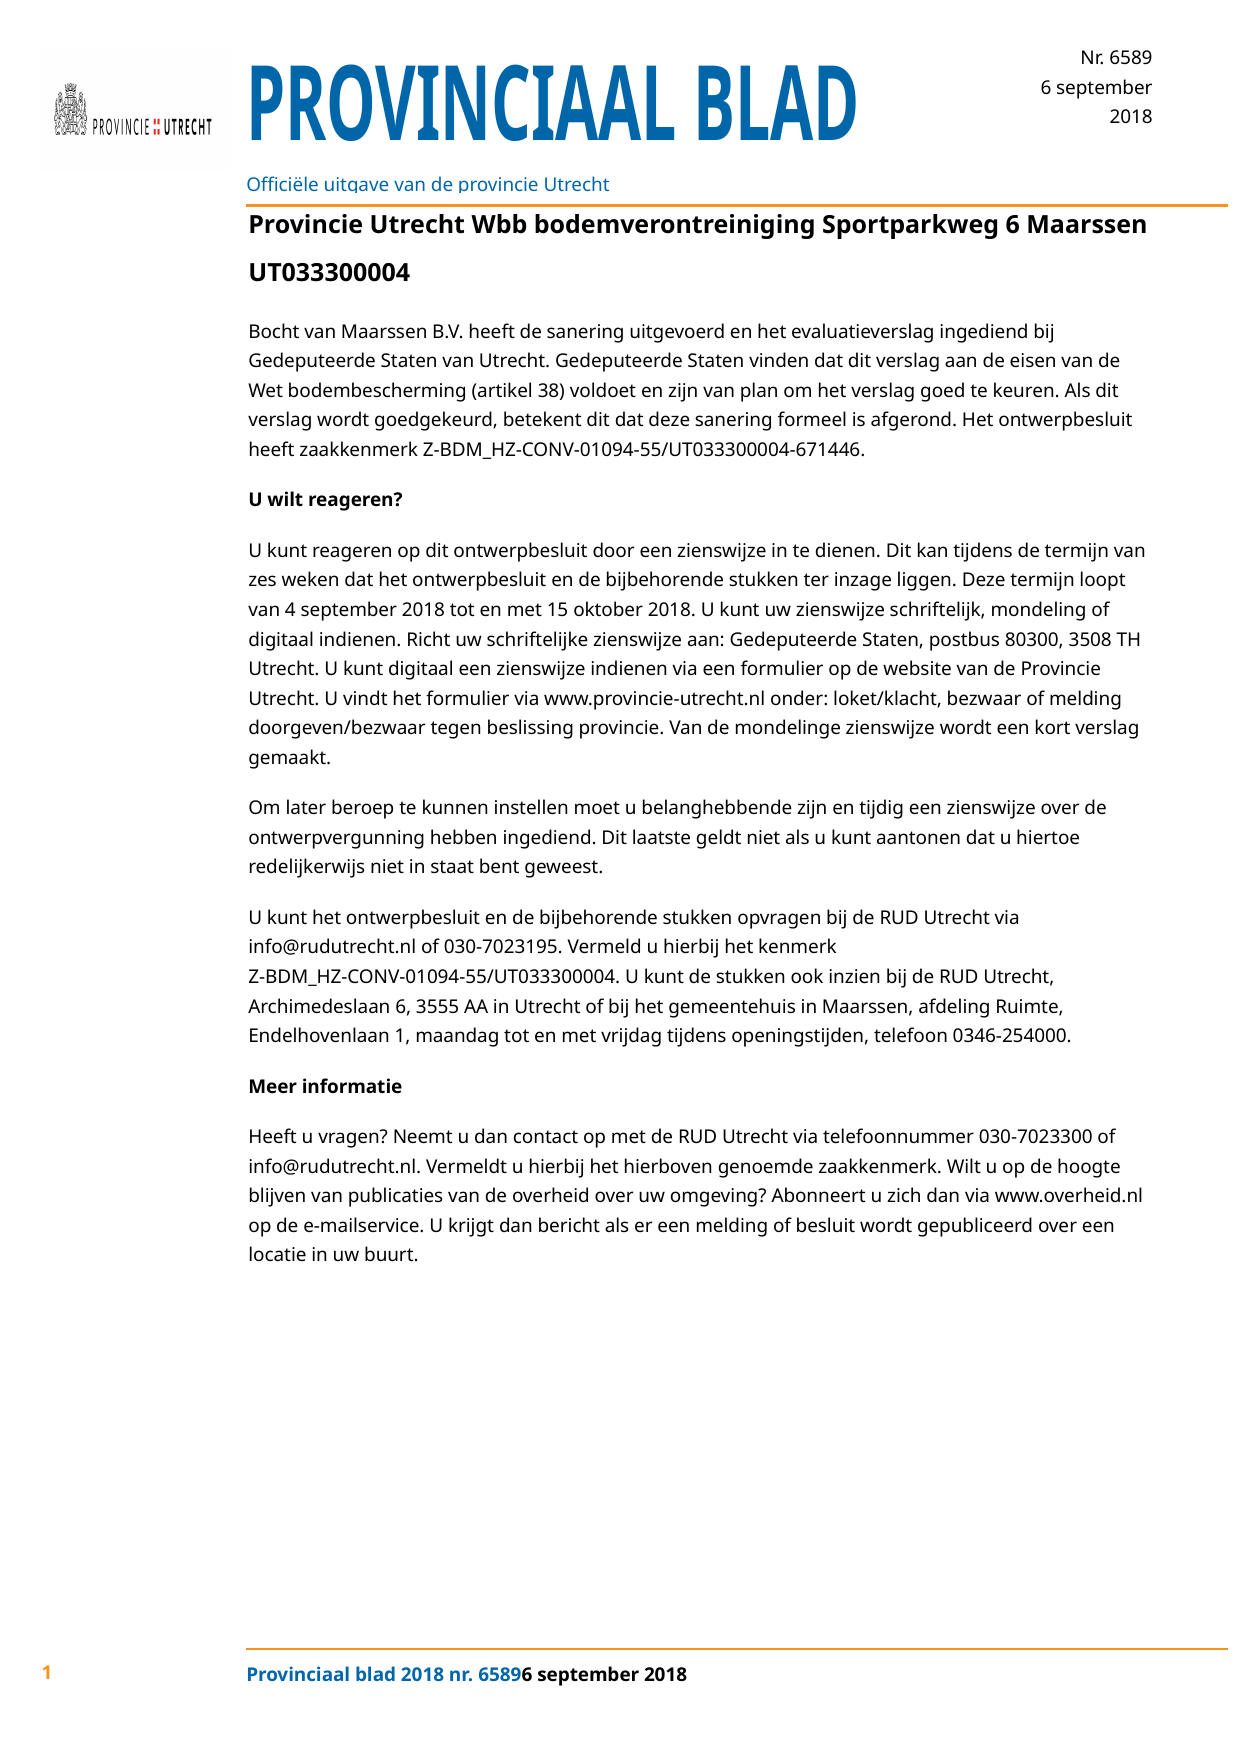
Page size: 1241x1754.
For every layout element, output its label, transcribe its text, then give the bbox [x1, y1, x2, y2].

text U wilt reageren? [248, 487, 1152, 512]
text U kunt reageren op dit ontwerpbesluit door een zienswijze in te dienen. Dit kan tijdens de termijn van zes weken dat het ontwerpbesluit en de bijbehorende stukken ter inzage liggen. Deze termijn loopt van 4 september 2018 tot en met 15 oktober 2018. U kunt uw zienswijze schriftelijk, mondeling of digitaal indienen. Richt uw schriftelijke zienswijze aan: Gedeputeerde Staten, postbus 80300, 3508 TH Utrecht. U kunt digitaal een zienswijze indienen via een formulier op de website van de Provincie Utrecht. U vindt het formulier via www.provincie-utrecht.nl onder: loket/klacht, bezwaar of melding doorgeven/bezwaar tegen beslissing provincie. Van de mondelinge zienswijze wordt een kort verslag gemaakt. [248, 537, 1152, 770]
text Provincie Utrecht Wbb bodemverontreiniging Sportparkweg 6 Maarssen UT033300004 [248, 207, 1152, 288]
text Om later beroep te kunnen instellen moet u belanghebbende zijn en tijdig een zienswijze over de ontwerpvergunning hebben ingediend. Dit laatste geldt niet als u kunt aantonen dat u hiertoe redelijkerwijs niet in staat bent geweest. [248, 794, 1152, 879]
text U kunt het ontwerpbesluit en de bijbehorende stukken opvragen bij de RUD Utrecht via info@rudutrecht.nl of 030-7023195. Vermeld u hierbij het kenmerk Z-BDM_HZ-CONV-01094-55/UT033300004. U kunt de stukken ook inzien bij de RUD Utrecht, Archimedeslaan 6, 3555 AA in Utrecht of bij het gemeentehuis in Maarssen, afdeling Ruimte, Endelhovenlaan 1, maandag tot en met vrijdag tijdens openingstijden, telefoon 0346-254000. [248, 904, 1152, 1048]
text Bocht van Maarssen B.V. heeft de sanering uitgevoerd en het evaluatieverslag ingediend bij Gedeputeerde Staten van Utrecht. Gedeputeerde Staten vinden dat dit verslag aan de eisen van de Wet bodembescherming (artikel 38) voldoet en zijn van plan om het verslag goed te keuren. Als dit verslag wordt goedgekeurd, betekent dit dat deze sanering formeel is afgerond. Het ontwerpbesluit heeft zaakkenmerk Z-BDM_HZ-CONV-01094-55/UT033300004-671446. [248, 318, 1152, 462]
text Meer informatie [248, 1073, 1152, 1099]
text Heeft u vragen? Neemt u dan contact op met de RUD Utrecht via telefoonnummer 030-7023300 of info@rudutrecht.nl. Vermeldt u hierbij het hierboven genoemde zaakkenmerk. Wilt u op de hoogte blijven van publicaties van de overheid over uw omgeving? Abonneert u zich dan via www.overheid.nl op de e-mailservice. U krijgt dan bericht als er een melding of besluit wordt gepubliceerd over een locatie in uw buurt. [248, 1123, 1152, 1267]
picture [41, 47, 231, 172]
